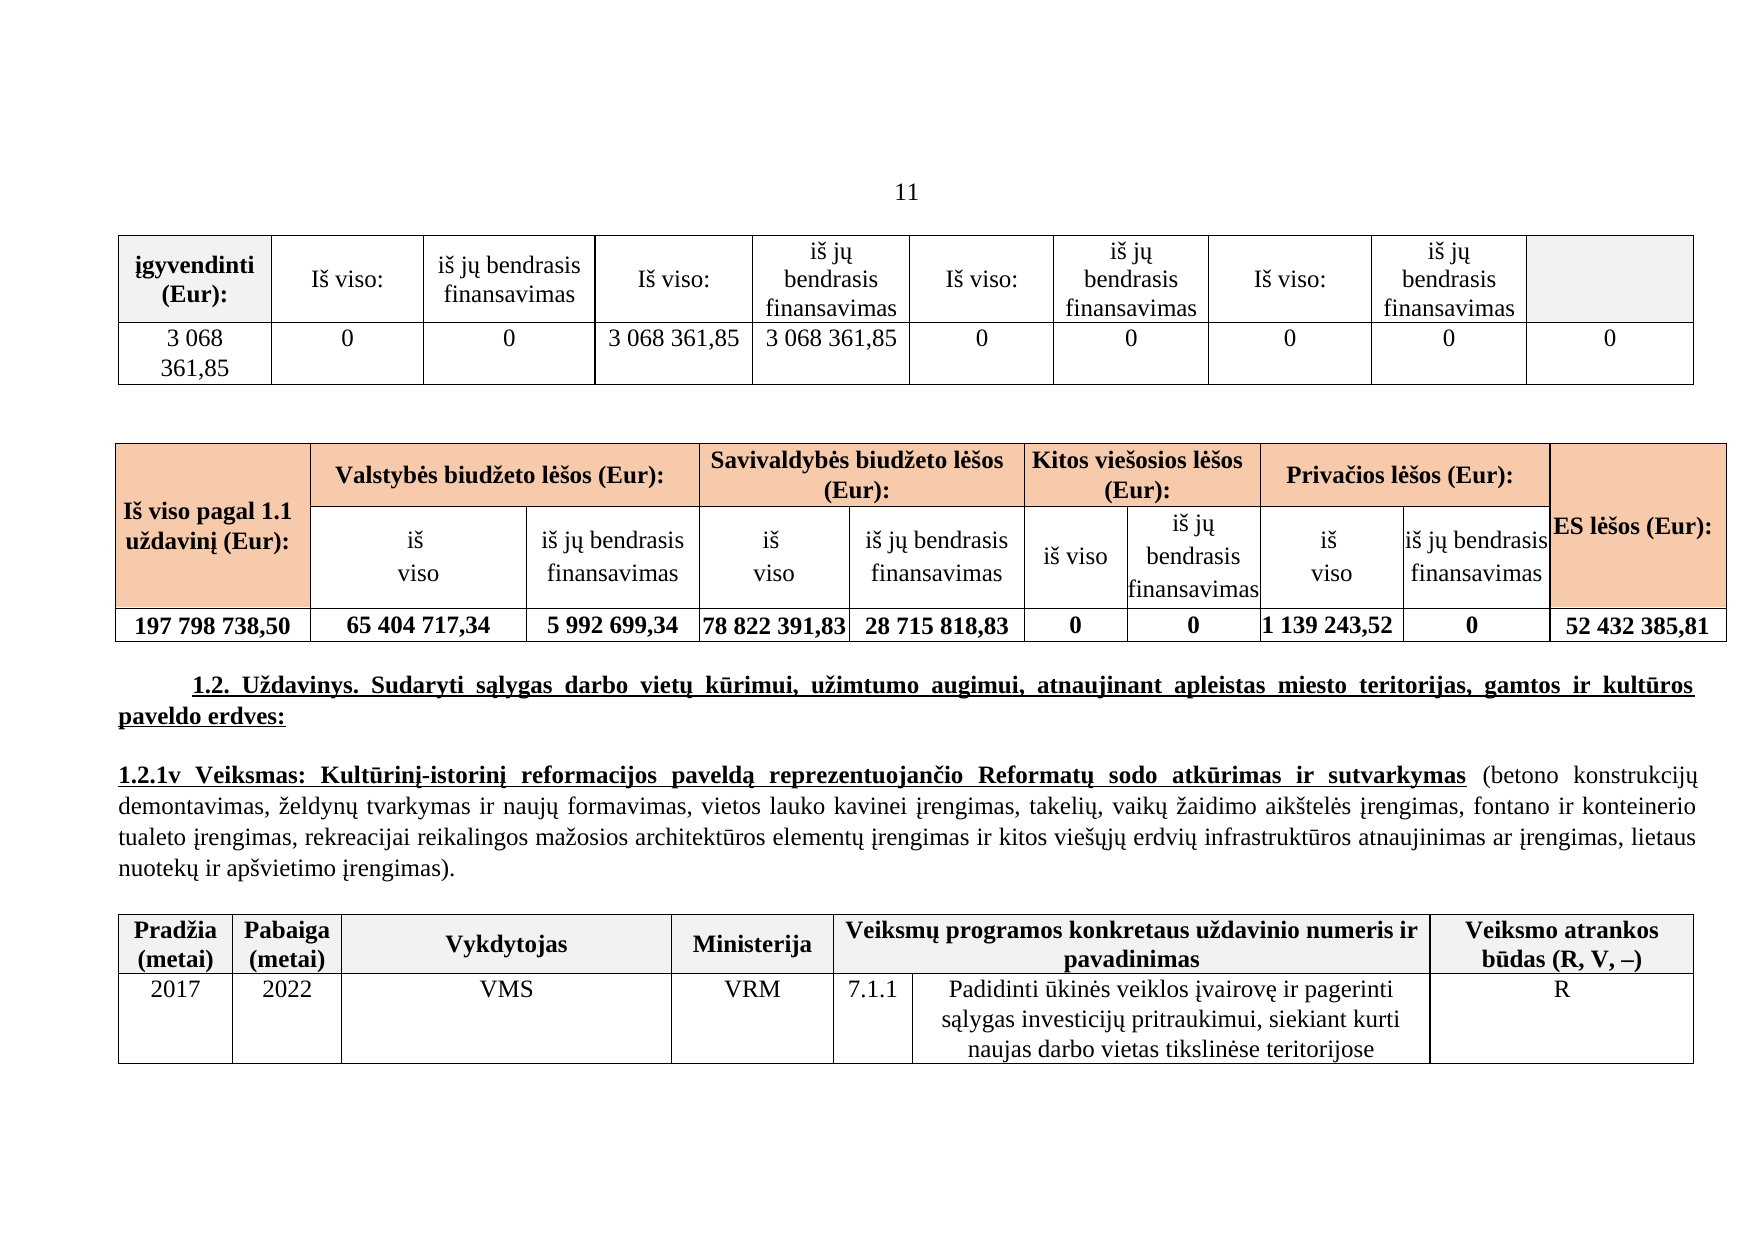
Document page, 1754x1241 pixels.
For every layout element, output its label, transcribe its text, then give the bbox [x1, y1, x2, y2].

table_header Savivaldybės biudžeto lėšos (Eur): [700, 444, 1024, 506]
table_cell 52 432 385,81 [1551, 609, 1726, 641]
table_cell 28 715 818,83 [850, 609, 1024, 641]
table_cell iš viso [1261, 507, 1403, 607]
table_cell 0 [1025, 609, 1127, 641]
table_header Pabaiga (metai) [233, 915, 341, 973]
table_header įgyvendinti (Eur): [119, 236, 271, 322]
table_header [1527, 236, 1693, 322]
table_header Veiksmo atrankos būdas (R, V, –) [1431, 915, 1693, 973]
table_cell 2017 [119, 974, 232, 1063]
table_cell 1 139 243,52 [1261, 609, 1403, 641]
table_cell 0 [424, 323, 594, 384]
table_header Iš viso pagal 1.1 uždavinį (Eur): [116, 444, 310, 607]
table_header Kitos viešosios lėšos (Eur): [1025, 444, 1260, 506]
table_cell VMS [342, 974, 671, 1063]
table_cell 197 798 738,50 [116, 609, 310, 641]
table_cell R [1431, 974, 1693, 1063]
table_cell 0 [1372, 323, 1526, 384]
table_cell 0 [1128, 609, 1260, 641]
text 1.2.1v Veiksmas: Kultūrinį-istorinį reformacijos paveldą reprezentuojančio Reformatų sodo atkūrimas ir sutvarkymas (betono konstrukcijų demontavimas, želdynų tvarkymas ir naujų formavimas, vietos lauko kavinei įrengimas, takelių, vaikų žaidimo aikštelės įrengimas, fontano ir konteinerio tualeto įrengimas, rekreacijai reikalingos mažosios architektūros elementų įrengimas ir kitos viešųjų erdvių infrastruktūros atnaujinimas ar įrengimas, lietaus nuotekų ir apšvietimo įrengimas). [118, 761, 1698, 881]
table_cell 3 068 361,85 [753, 323, 909, 384]
table_header Ministerija [672, 915, 833, 973]
table_cell iš viso [1025, 507, 1127, 607]
table_cell iš jų bendrasis finansavimas [424, 236, 594, 322]
table_cell Padidinti ūkinės veiklos įvairovę ir pagerinti sąlygas investicijų pritraukimui, siekiant kurti naujas darbo vietas tikslinėse teritorijose [913, 974, 1429, 1063]
table_cell 0 [1404, 609, 1549, 641]
table_header ES lėšos (Eur): [1551, 444, 1726, 607]
table_header Privačios lėšos (Eur): [1261, 444, 1549, 506]
table_cell iš jų bendrasis finansavimas [1054, 236, 1208, 322]
table_cell 3 068 361,85 [119, 323, 271, 384]
table_cell iš jų bendrasis finansavimas [1372, 236, 1526, 322]
table_cell iš jų bendrasis finansavimas [850, 507, 1024, 607]
table_cell 0 [910, 323, 1053, 384]
table_header Pradžia (metai) [119, 915, 232, 973]
table_header Valstybės biudžeto lėšos (Eur): [311, 444, 699, 506]
table_cell 0 [1054, 323, 1208, 384]
table_cell 2022 [233, 974, 341, 1063]
table_cell 78 822 391,83 [700, 609, 849, 641]
table_cell 0 [272, 323, 423, 384]
table_header Veiksmų programos konkretaus uždavinio numeris ir pavadinimas [834, 915, 1429, 973]
table_cell 65 404 717,34 [311, 609, 526, 641]
table_cell 3 068 361,85 [596, 323, 752, 384]
table_cell iš jų bendrasis finansavimas [1404, 507, 1549, 607]
text 1.2. Uždavinys. Sudaryti sąlygas darbo vietų kūrimui, užimtumo augimui, atnaujinant apleistas miesto teritorijas, gamtos ir kultūros paveldo erdves: [118, 670, 1695, 730]
table_cell iš jų bendrasis finansavimas [1128, 507, 1260, 607]
table_cell VRM [672, 974, 833, 1063]
table_cell 0 [1527, 323, 1693, 384]
table_cell 0 [1209, 323, 1371, 384]
table_header Vykdytojas [342, 915, 671, 973]
table_cell Iš viso: [596, 236, 752, 322]
table_cell Iš viso: [272, 236, 423, 322]
table_cell 7.1.1 [834, 974, 912, 1063]
table_cell iš viso [311, 507, 526, 607]
table_cell Iš viso: [910, 236, 1053, 322]
table_cell 5 992 699,34 [527, 609, 699, 641]
table_cell iš jų bendrasis finansavimas [527, 507, 699, 607]
table_cell iš viso [700, 507, 849, 607]
table_cell Iš viso: [1209, 236, 1371, 322]
table_cell iš jų bendrasis finansavimas [753, 236, 909, 322]
